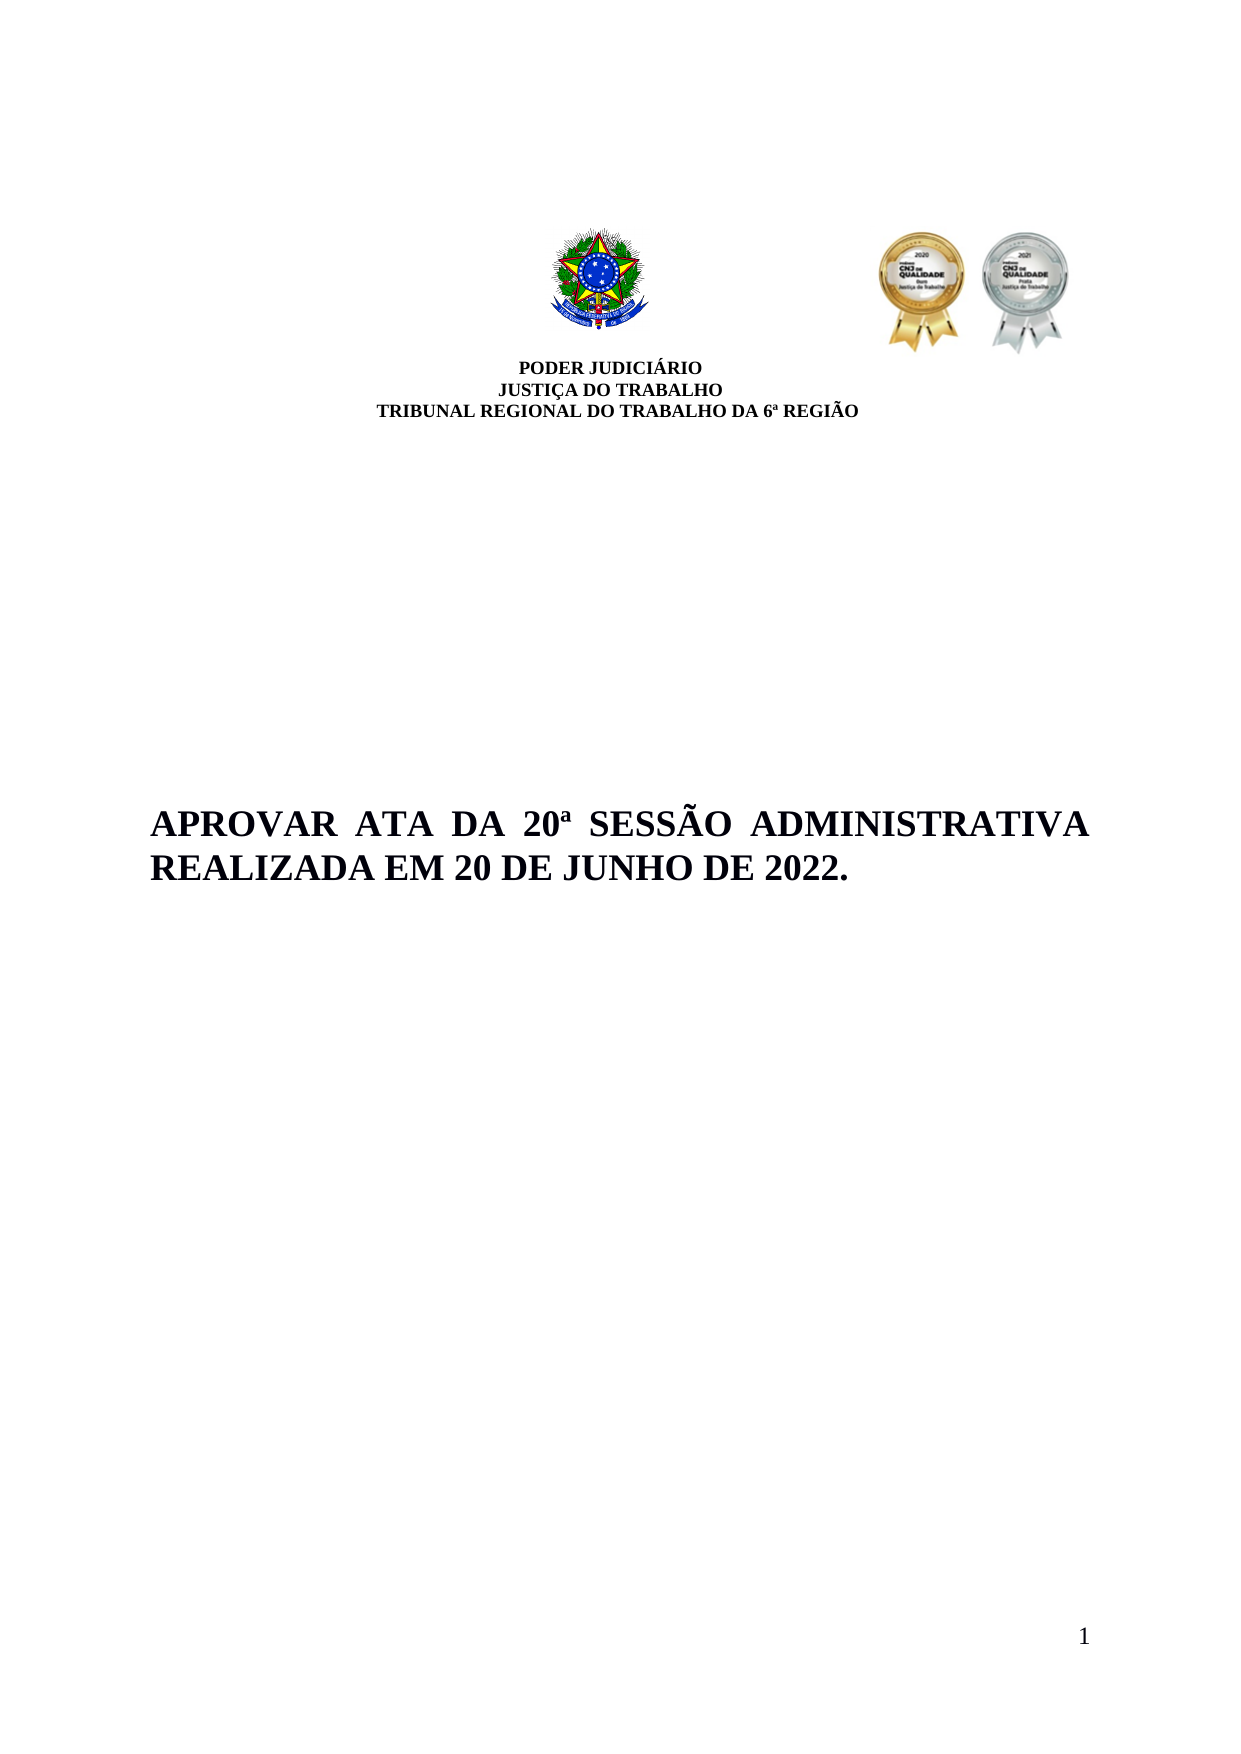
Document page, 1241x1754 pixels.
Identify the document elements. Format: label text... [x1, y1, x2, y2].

text APROVAR ATA DA 20ª SESSÃO ADMINISTRATIVA REALIZADA EM 20 DE JUNHO DE 2022. [150, 802, 1090, 888]
